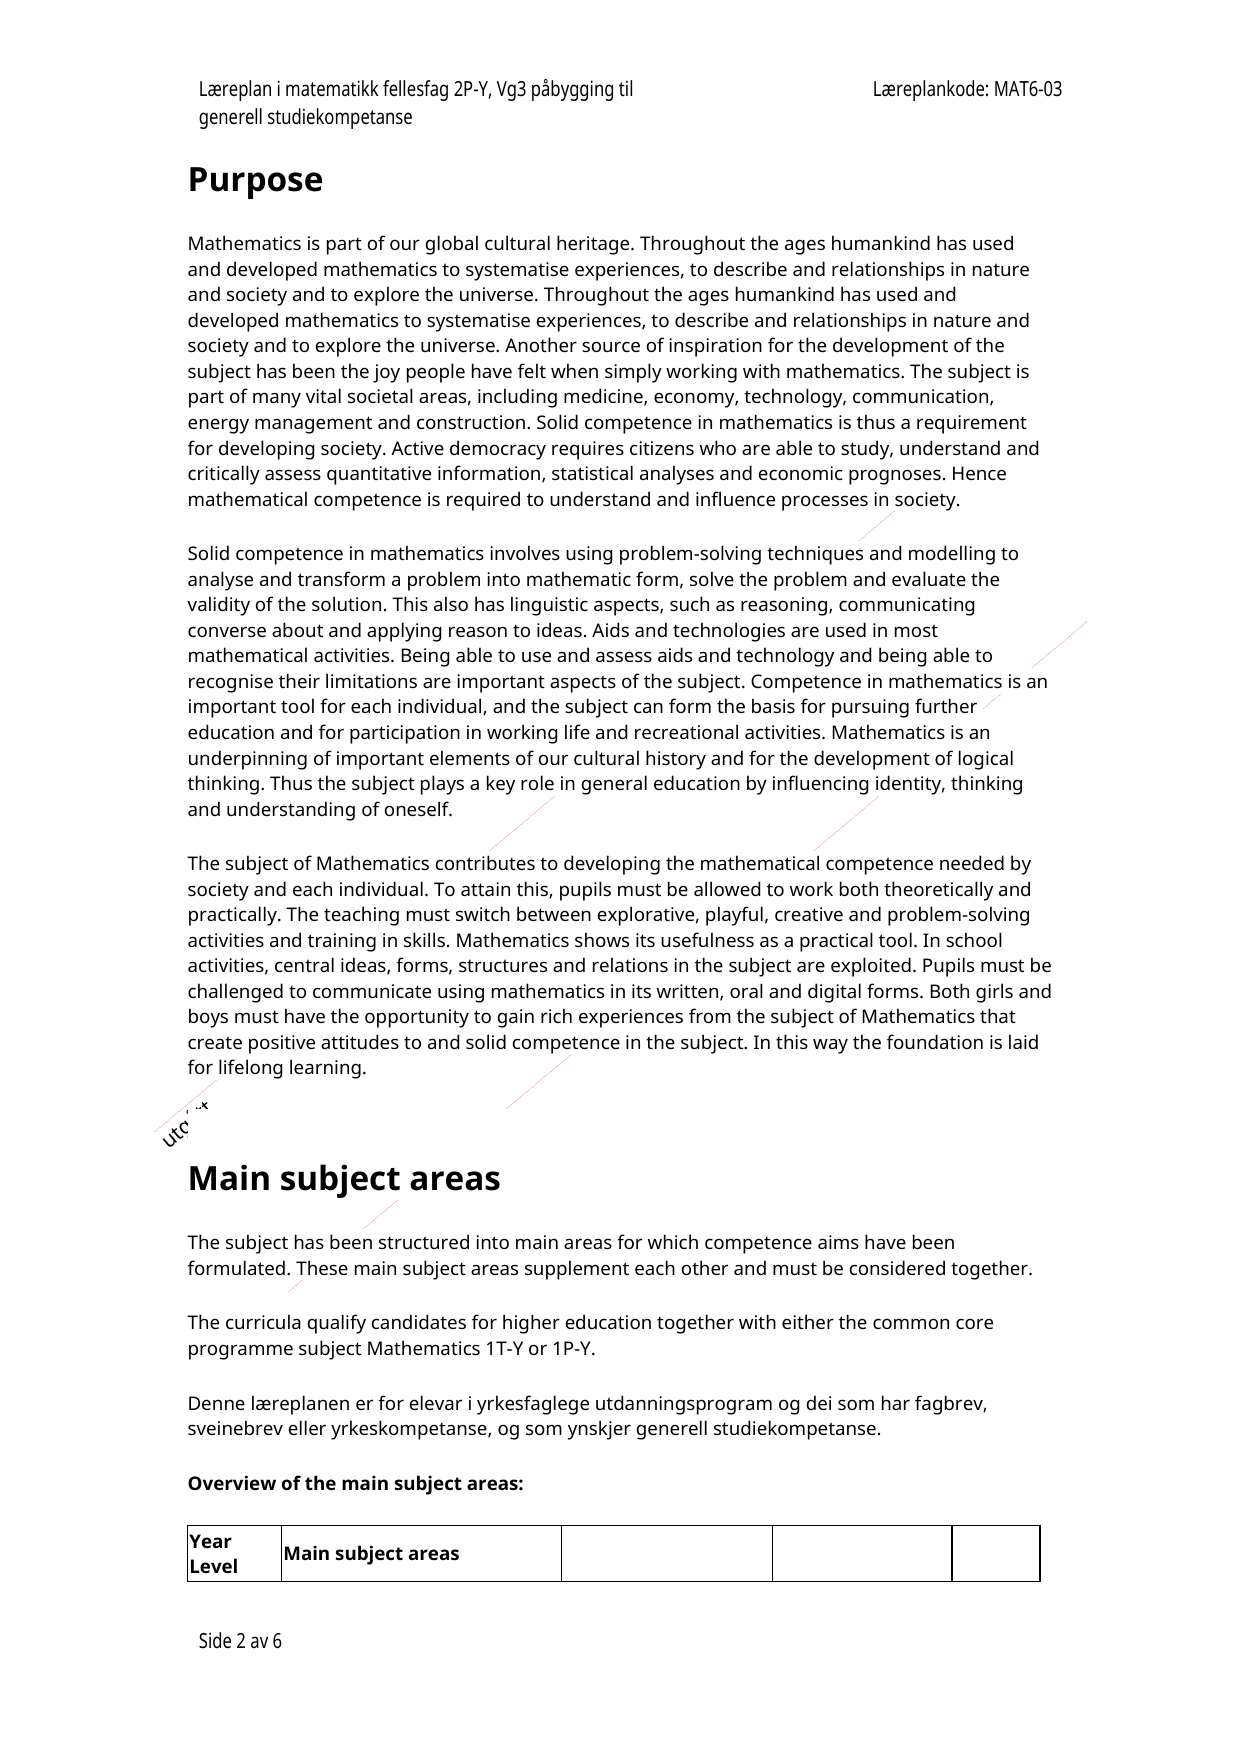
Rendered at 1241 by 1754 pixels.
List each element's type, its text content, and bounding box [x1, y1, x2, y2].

table_header [562, 1526, 772, 1581]
text Overview of the main subject areas: [524, 1470, 1053, 1496]
text The subject has been structured into main areas for which competence aims have been formulated. These main subject areas supplement each other and must be considered together. [961, 1229, 1053, 1280]
table_header [773, 1526, 951, 1581]
subtitle Main subject areas [510, 1109, 1053, 1200]
table_header [953, 1526, 1039, 1541]
table_header [953, 1566, 1039, 1581]
text Denne læreplanen er for elevar i yrkesfaglege utdanningsprogram og dei som har fagbrev, sveinebrev eller yrkeskompetanse, og som ynskjer generell studiekompetanse. [882, 1390, 1053, 1441]
table_header Main subject areas [282, 1526, 561, 1581]
text Solid competence in mathematics involves using problem-solving techniques and modelling to analyse and transform a problem into mathematic form, solve the problem and evaluate the validity of the solution. This also has linguistic aspects, such as reasoning, communicating converse about and applying reason to ideas. Aids and technologies are used in most mathematical activities. Being able to use and assess aids and technology and being able to recognise their limitations are important aspects of the subject. Competence in mathematics is an important tool for each individual, and the subject can form the basis for pursuing further education and for participation in working life and recreational activities. Mathematics is an underpinning of important elements of our cultural history and for the development of logical thinking. Thus the subject plays a key role in general education by influencing identity, thinking and understanding of oneself. [851, 651, 1053, 821]
text Mathematics is part of our global cultural heritage. Throughout the ages humankind has used and developed mathematics to systematise experiences, to describe and relationships in nature and society and to explore the universe. Throughout the ages humankind has used and developed mathematics to systematise experiences, to describe and relationships in nature and society and to explore the universe. Another source of inspiration for the development of the subject has been the joy people have felt when simply working with mathematics. The subject is part of many vital societal areas, including medicine, economy, technology, communication, energy management and construction. Solid competence in mathematics is thus a requirement for developing society. Active democracy requires citizens who are able to study, understand and critically assess quantitative information, statistical analyses and economic prognoses. Hence mathematical competence is required to understand and influence processes in society. [961, 231, 1053, 511]
text The curricula qualify candidates for higher education together with either the common core programme subject Mathematics 1T-Y or 1P-Y. [187, 1309, 1053, 1361]
subtitle Purpose [332, 156, 1053, 202]
text The subject of Mathematics contributes to developing the mathematical competence needed by society and each individual. To attain this, pupils must be allowed to work both theoretically and practically. The teaching must switch between explorative, playful, creative and problem-solving activities and training in skills. Mathematics shows its usefulness as a practical tool. In school activities, central ideas, forms, structures and relations in the subject are exploited. Pupils must be challenged to communicate using mathematics in its written, oral and digital forms. Both girls and boys must have the opportunity to gain rich experiences from the subject of Mathematics that create positive attitudes to and solid competence in the subject. In this way the foundation is laid for lifelong learning. [542, 851, 1053, 1080]
